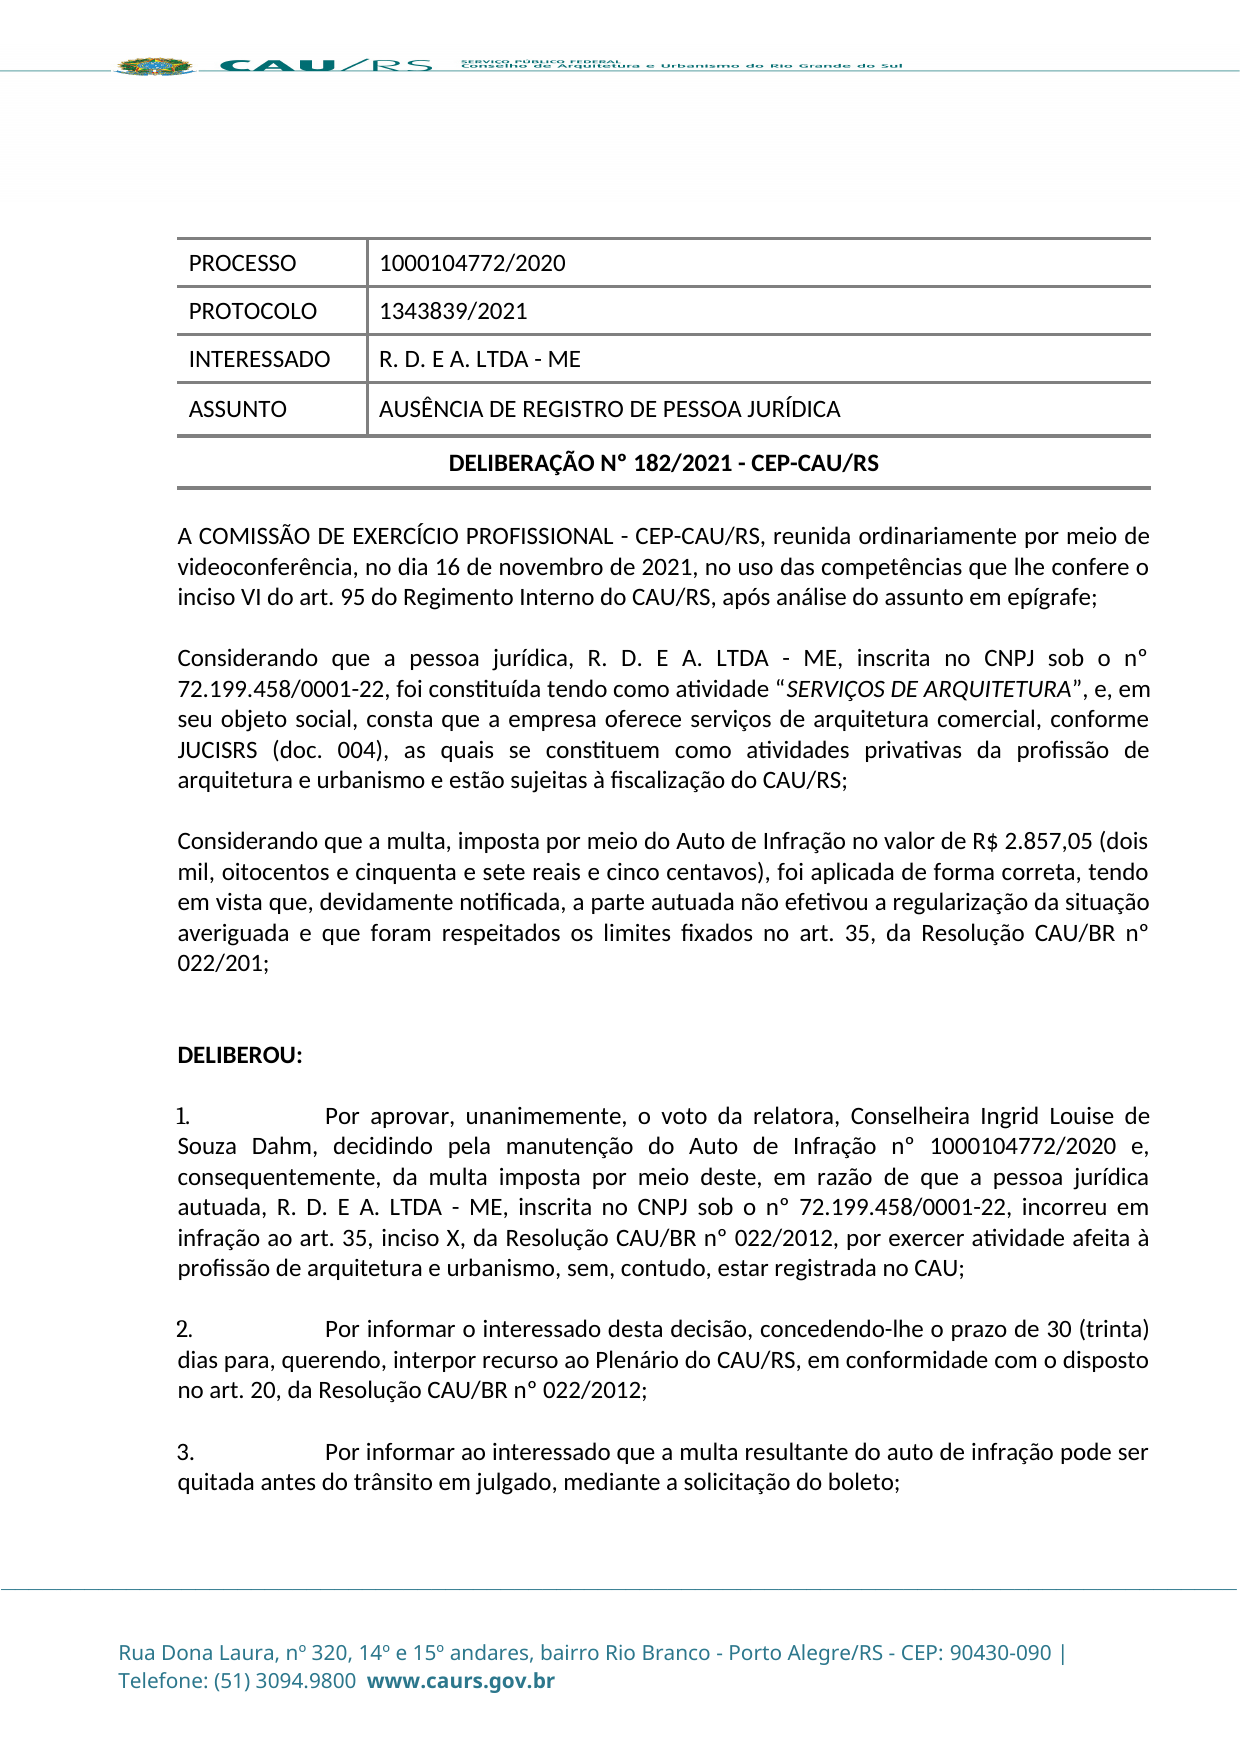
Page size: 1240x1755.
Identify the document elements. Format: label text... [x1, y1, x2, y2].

list Por informar o interessado desta decisão, concedendo-lhe o prazo de 30 (trinta) dias para, querendo, interpor recurso ao Plenário do CAU/RS, em conformidade com o disposto no art. 20, da Resolução CAU/BR nº 022/2012; [176, 1314, 1151, 1405]
text Considerando que a multa, imposta por meio do Auto de Infração no valor de R$ 2.857,05 (dois mil, oitocentos e cinquenta e sete reais e cinco centavos), foi aplicada de forma correta, tendo em vista que, devidamente notificada, a parte autuada não efetivou a regularização da situação averiguada e que foram respeitados os limites fixados no art. 35, da Resolução CAU/BR nº 022/201; [177, 825, 1151, 978]
table_cell 1343839/2021 [369, 288, 1151, 333]
list Por aprovar, unanimemente, o voto da relatora, Conselheira Ingrid Louise de Souza Dahm, decidindo pela manutenção do Auto de Infração nº 1000104772/2020 e, consequentemente, da multa imposta por meio deste, em razão de que a pessoa jurídica autuada, R. D. E A. LTDA - ME, inscrita no CNPJ sob o nº 72.199.458/0001-22, incorreu em infração ao art. 35, inciso X, da Resolução CAU/BR nº 022/2012, por exercer atividade afeita à profissão de arquitetura e urbanismo, sem, contudo, estar registrada no CAU; [176, 1100, 1151, 1283]
text A COMISSÃO DE EXERCÍCIO PROFISSIONAL - CEP-CAU/RS, reunida ordinariamente por meio de videoconferência, no dia 16 de novembro de 2021, no uso das competências que lhe confere o inciso VI do art. 95 do Regimento Interno do CAU/RS, após análise do assunto em epígrafe; [177, 520, 1151, 612]
table_cell INTERESSADO [177, 336, 366, 381]
table_cell AUSÊNCIA DE REGISTRO DE PESSOA JURÍDICA [369, 384, 1151, 434]
table_cell ASSUNTO [177, 384, 366, 434]
text DELIBEROU: [177, 1039, 1151, 1069]
table_cell R. D. E A. LTDA - ME [369, 336, 1151, 381]
text Considerando que a pessoa jurídica, R. D. E A. LTDA - ME, inscrita no CNPJ sob o nº 72.199.458/0001-22, foi constituída tendo como atividade “SERVIÇOS DE ARQUITETURA”, e, em seu objeto social, consta que a empresa oferece serviços de arquitetura comercial, conforme JUCISRS (doc. 004), as quais se constituem como atividades privativas da profissão de arquitetura e urbanismo e estão sujeitas à fiscalização do CAU/RS; [177, 642, 1151, 795]
table_cell DELIBERAÇÃO Nº 182/2021 - CEP-CAU/RS [177, 438, 1151, 486]
table_header PROCESSO [177, 240, 366, 285]
table_header 1000104772/2020 [369, 240, 1151, 285]
table_cell PROTOCOLO [177, 288, 366, 333]
list Por informar ao interessado que a multa resultante do auto de infração pode ser quitada antes do trânsito em julgado, mediante a solicitação do boleto; [176, 1436, 1151, 1497]
